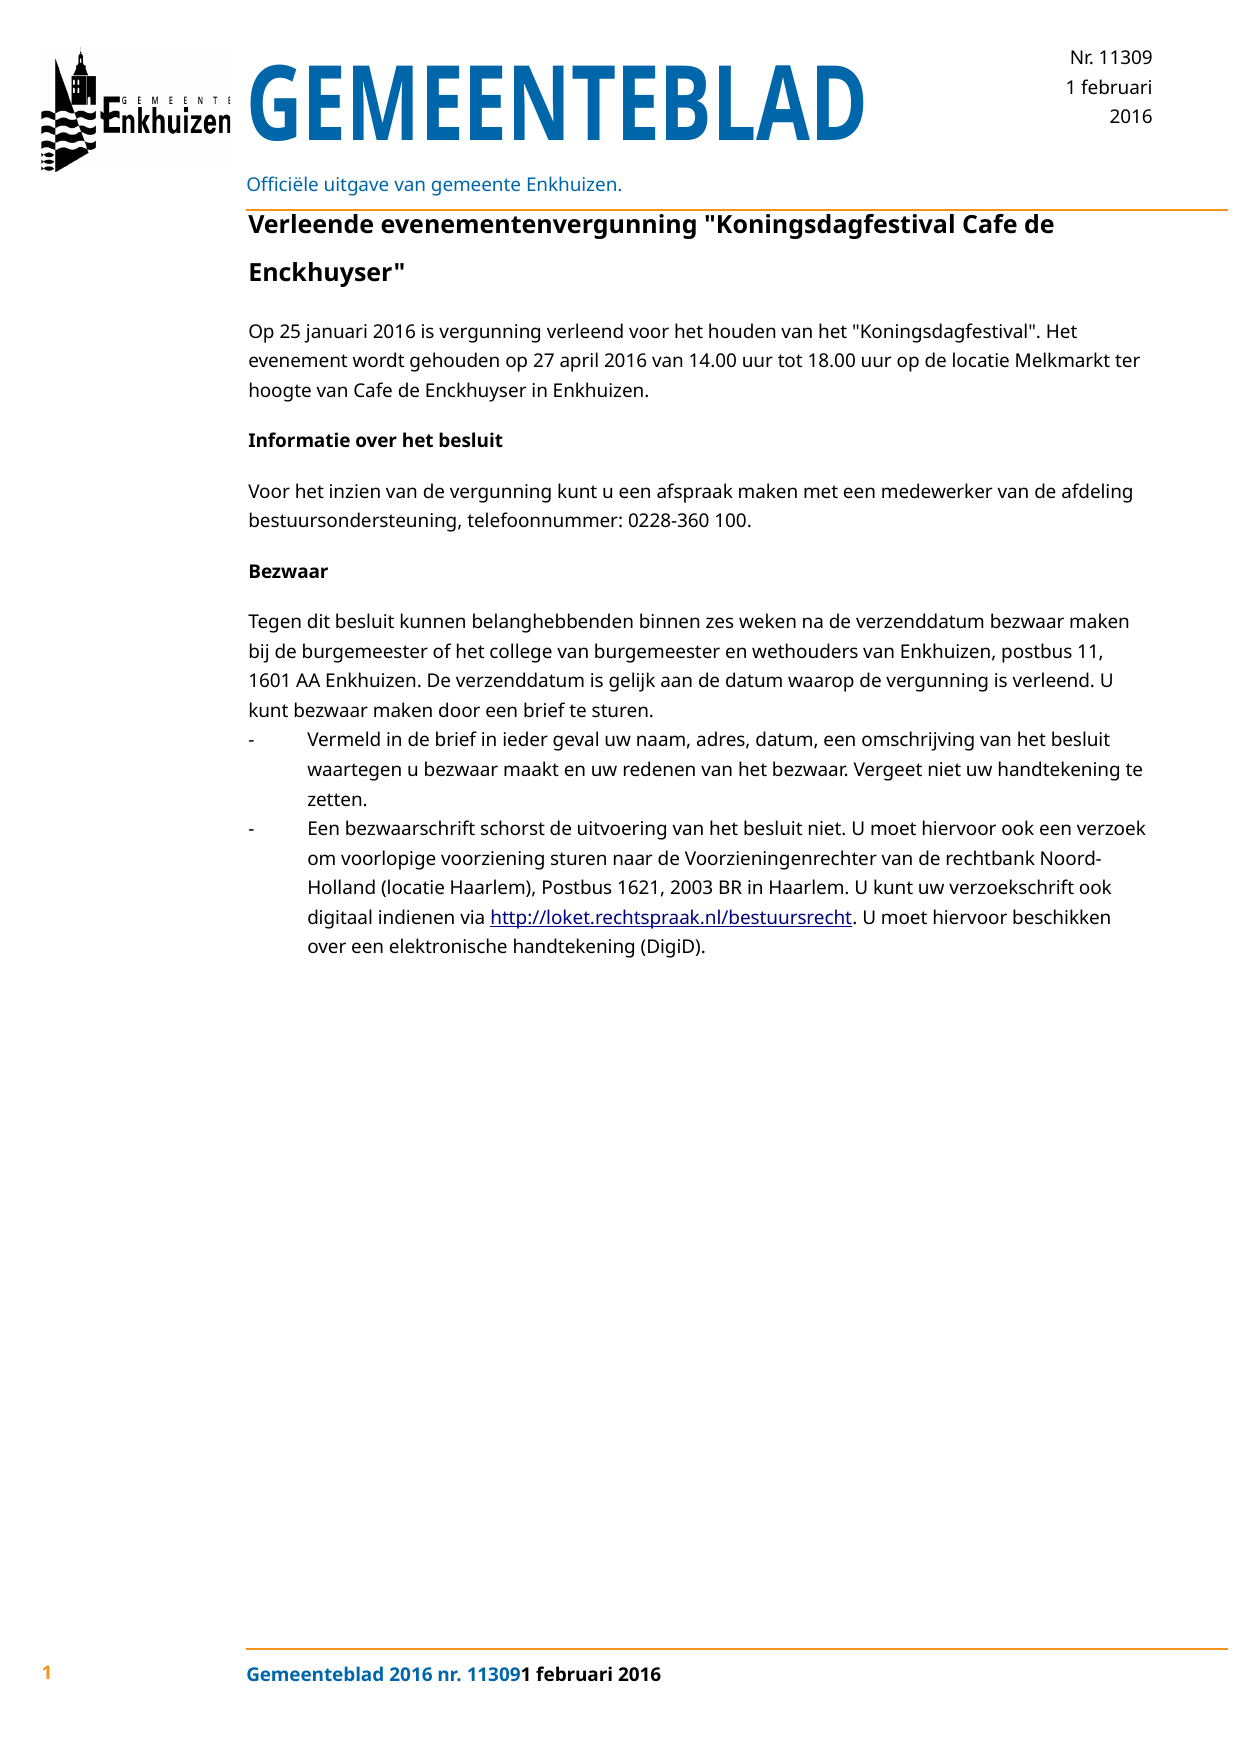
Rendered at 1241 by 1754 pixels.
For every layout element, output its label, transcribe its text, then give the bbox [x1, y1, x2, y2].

list Vermeld in de brief in ieder geval uw naam, adres, datum, een omschrijving van het besluit waartegen u bezwaar maakt en uw redenen van het bezwaar. Vergeet niet uw handtekening te zetten. [248, 727, 1152, 812]
text Verleende evenementenvergunning "Koningsdagfestival Cafe de Enckhuyser" [248, 211, 1152, 288]
text Voor het inzien van de vergunning kunt u een afspraak maken met een medewerker van de afdeling bestuursondersteuning, telefoonnummer: 0228-360 100. [248, 478, 1152, 533]
picture [41, 47, 231, 172]
text Op 25 januari 2016 is vergunning verleend voor het houden van het "Koningsdagfestival". Het evenement wordt gehouden op 27 april 2016 van 14.00 uur tot 18.00 uur op de locatie Melkmarkt ter hoogte van Cafe de Enckhuyser in Enkhuizen. [248, 318, 1152, 403]
text Tegen dit besluit kunnen belanghebbenden binnen zes weken na de verzenddatum bezwaar maken bij de burgemeester of het college van burgemeester en wethouders van Enkhuizen, postbus 11, 1601 AA Enkhuizen. De verzenddatum is gelijk aan de datum waarop de vergunning is verleend. U kunt bezwaar maken door een brief te sturen. [248, 608, 1152, 723]
text Bezwaar [248, 558, 1152, 584]
list Een bezwaarschrift schorst de uitvoering van het besluit niet. U moet hiervoor ook een verzoek om voorlopige voorziening sturen naar de Voorzieningenrechter van de rechtbank Noord-Holland (locatie Haarlem), Postbus 1621, 2003 BR in Haarlem. U kunt uw verzoekschrift ook digitaal indienen via http://loket.rechtspraak.nl/bestuursrecht. U moet hiervoor beschikken over een elektronische handtekening (DigiD). [248, 815, 1152, 959]
text Informatie over het besluit [248, 427, 1152, 453]
